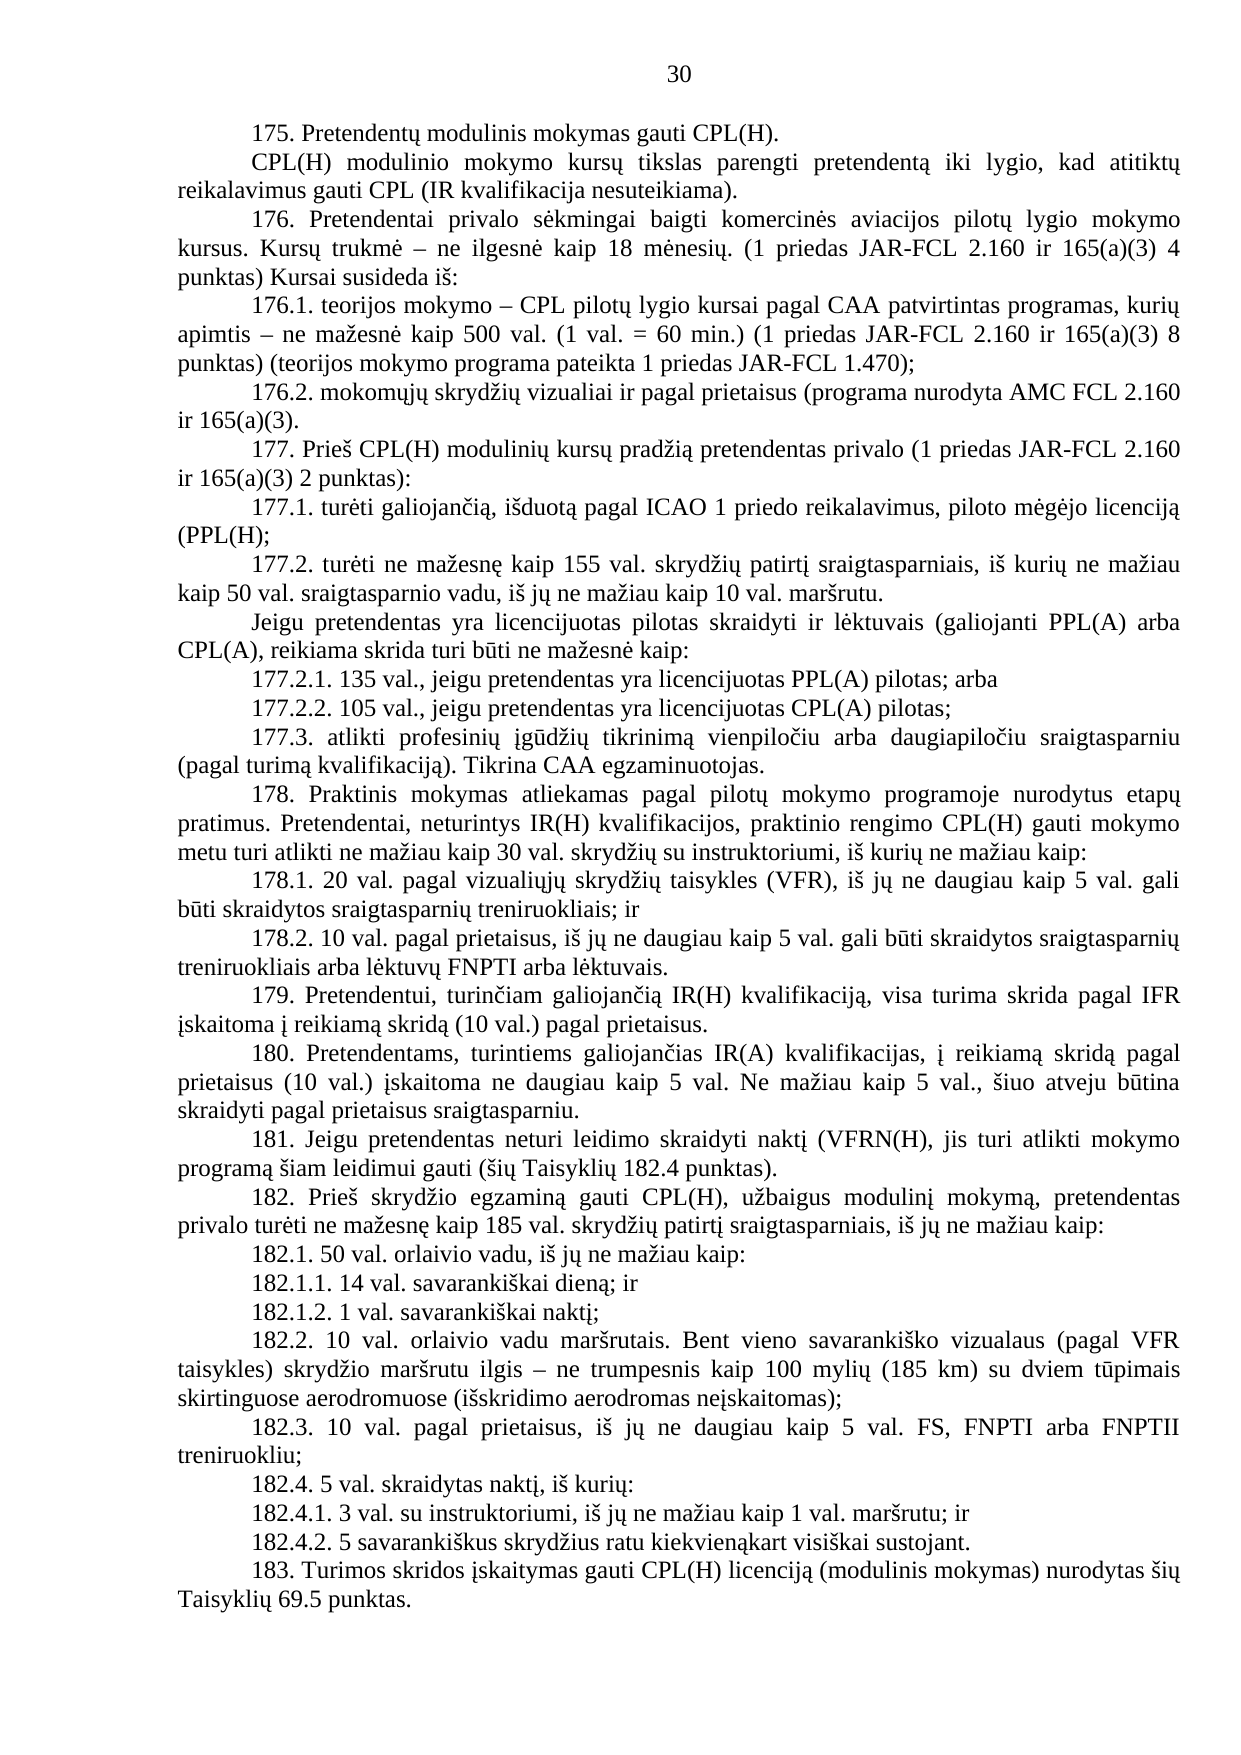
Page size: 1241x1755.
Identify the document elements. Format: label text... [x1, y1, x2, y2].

text 176.2. mokomųjų skrydžių vizualiai ir pagal prietaisus (programa nurodyta AMC FCL 2.160 ir 165(a)(3). [177, 377, 1181, 434]
text 175. Pretendentų modulinis mokymas gauti CPL(H). [177, 118, 1181, 147]
text 176. Pretendentai privalo sėkmingai baigti komercinės aviacijos pilotų lygio mokymo kursus. Kursų trukmė – ne ilgesnė kaip 18 mėnesių. (1 priedas JAR-FCL 2.160 ir 165(a)(3) 4 punktas) Kursai susideda iš: [177, 204, 1181, 291]
text CPL(H) modulinio mokymo kursų tikslas parengti pretendentą iki lygio, kad atitiktų reikalavimus gauti CPL (IR kvalifikacija nesuteikiama). [177, 147, 1181, 204]
text 182.2. 10 val. orlaivio vadu maršrutais. Bent vieno savarankiško vizualaus (pagal VFR taisykles) skrydžio maršrutu ilgis – ne trumpesnis kaip 100 mylių (185 km) su dviem tūpimais skirtinguose aerodromuose (išskridimo aerodromas neįskaitomas); [177, 1326, 1181, 1412]
text 177. Prieš CPL(H) modulinių kursų pradžią pretendentas privalo (1 priedas JAR-FCL 2.160 ir 165(a)(3) 2 punktas): [177, 434, 1181, 492]
text 182.4.1. 3 val. su instruktoriumi, iš jų ne mažiau kaip 1 val. maršrutu; ir [177, 1498, 1181, 1527]
text 176.1. teorijos mokymo – CPL pilotų lygio kursai pagal CAA patvirtintas programas, kurių apimtis – ne mažesnė kaip 500 val. (1 val. = 60 min.) (1 priedas JAR-FCL 2.160 ir 165(a)(3) 8 punktas) (teorijos mokymo programa pateikta 1 priedas JAR-FCL 1.470); [177, 291, 1181, 377]
text 182.4.2. 5 savarankiškus skrydžius ratu kiekvienąkart visiškai sustojant. [177, 1527, 1181, 1556]
text 178.1. 20 val. pagal vizualiųjų skrydžių taisykles (VFR), iš jų ne daugiau kaip 5 val. gali būti skraidytos sraigtasparnių treniruokliais; ir [177, 866, 1181, 923]
text 180. Pretendentams, turintiems galiojančias IR(A) kvalifikacijas, į reikiamą skridą pagal prietaisus (10 val.) įskaitoma ne daugiau kaip 5 val. Ne mažiau kaip 5 val., šiuo atveju būtina skraidyti pagal prietaisus sraigtasparniu. [177, 1038, 1181, 1124]
text 181. Jeigu pretendentas neturi leidimo skraidyti naktį (VFRN(H), jis turi atlikti mokymo programą šiam leidimui gauti (šių Taisyklių 182.4 punktas). [177, 1124, 1181, 1182]
text 182.4. 5 val. skraidytas naktį, iš kurių: [177, 1469, 1181, 1498]
text 182.3. 10 val. pagal prietaisus, iš jų ne daugiau kaip 5 val. FS, FNPTI arba FNPTII treniruokliu; [177, 1412, 1181, 1469]
text 177.2.1. 135 val., jeigu pretendentas yra licencijuotas PPL(A) pilotas; arba [177, 664, 1181, 693]
text 179. Pretendentui, turinčiam galiojančią IR(H) kvalifikaciją, visa turima skrida pagal IFR įskaitoma į reikiamą skridą (10 val.) pagal prietaisus. [177, 981, 1181, 1038]
text 182.1.1. 14 val. savarankiškai dieną; ir [177, 1268, 1181, 1297]
text 177.1. turėti galiojančią, išduotą pagal ICAO 1 priedo reikalavimus, piloto mėgėjo licenciją (PPL(H); [177, 492, 1181, 549]
text 183. Turimos skridos įskaitymas gauti CPL(H) licenciją (modulinis mokymas) nurodytas šių Taisyklių 69.5 punktas. [177, 1556, 1181, 1613]
text 178. Praktinis mokymas atliekamas pagal pilotų mokymo programoje nurodytus etapų pratimus. Pretendentai, neturintys IR(H) kvalifikacijos, praktinio rengimo CPL(H) gauti mokymo metu turi atlikti ne mažiau kaip 30 val. skrydžių su instruktoriumi, iš kurių ne mažiau kaip: [177, 779, 1181, 866]
text 178.2. 10 val. pagal prietaisus, iš jų ne daugiau kaip 5 val. gali būti skraidytos sraigtasparnių treniruokliais arba lėktuvų FNPTI arba lėktuvais. [177, 923, 1181, 981]
text 182.1. 50 val. orlaivio vadu, iš jų ne mažiau kaip: [177, 1239, 1181, 1268]
text Jeigu pretendentas yra licencijuotas pilotas skraidyti ir lėktuvais (galiojanti PPL(A) arba CPL(A), reikiama skrida turi būti ne mažesnė kaip: [177, 607, 1181, 664]
text 177.2. turėti ne mažesnę kaip 155 val. skrydžių patirtį sraigtasparniais, iš kurių ne mažiau kaip 50 val. sraigtasparnio vadu, iš jų ne mažiau kaip 10 val. maršrutu. [177, 549, 1181, 607]
text 177.2.2. 105 val., jeigu pretendentas yra licencijuotas CPL(A) pilotas; [177, 693, 1181, 722]
text 182. Prieš skrydžio egzaminą gauti CPL(H), užbaigus modulinį mokymą, pretendentas privalo turėti ne mažesnę kaip 185 val. skrydžių patirtį sraigtasparniais, iš jų ne mažiau kaip: [177, 1182, 1181, 1239]
text 182.1.2. 1 val. savarankiškai naktį; [177, 1297, 1181, 1326]
text 177.3. atlikti profesinių įgūdžių tikrinimą vienpiločiu arba daugiapiločiu sraigtasparniu (pagal turimą kvalifikaciją). Tikrina CAA egzaminuotojas. [177, 722, 1181, 779]
